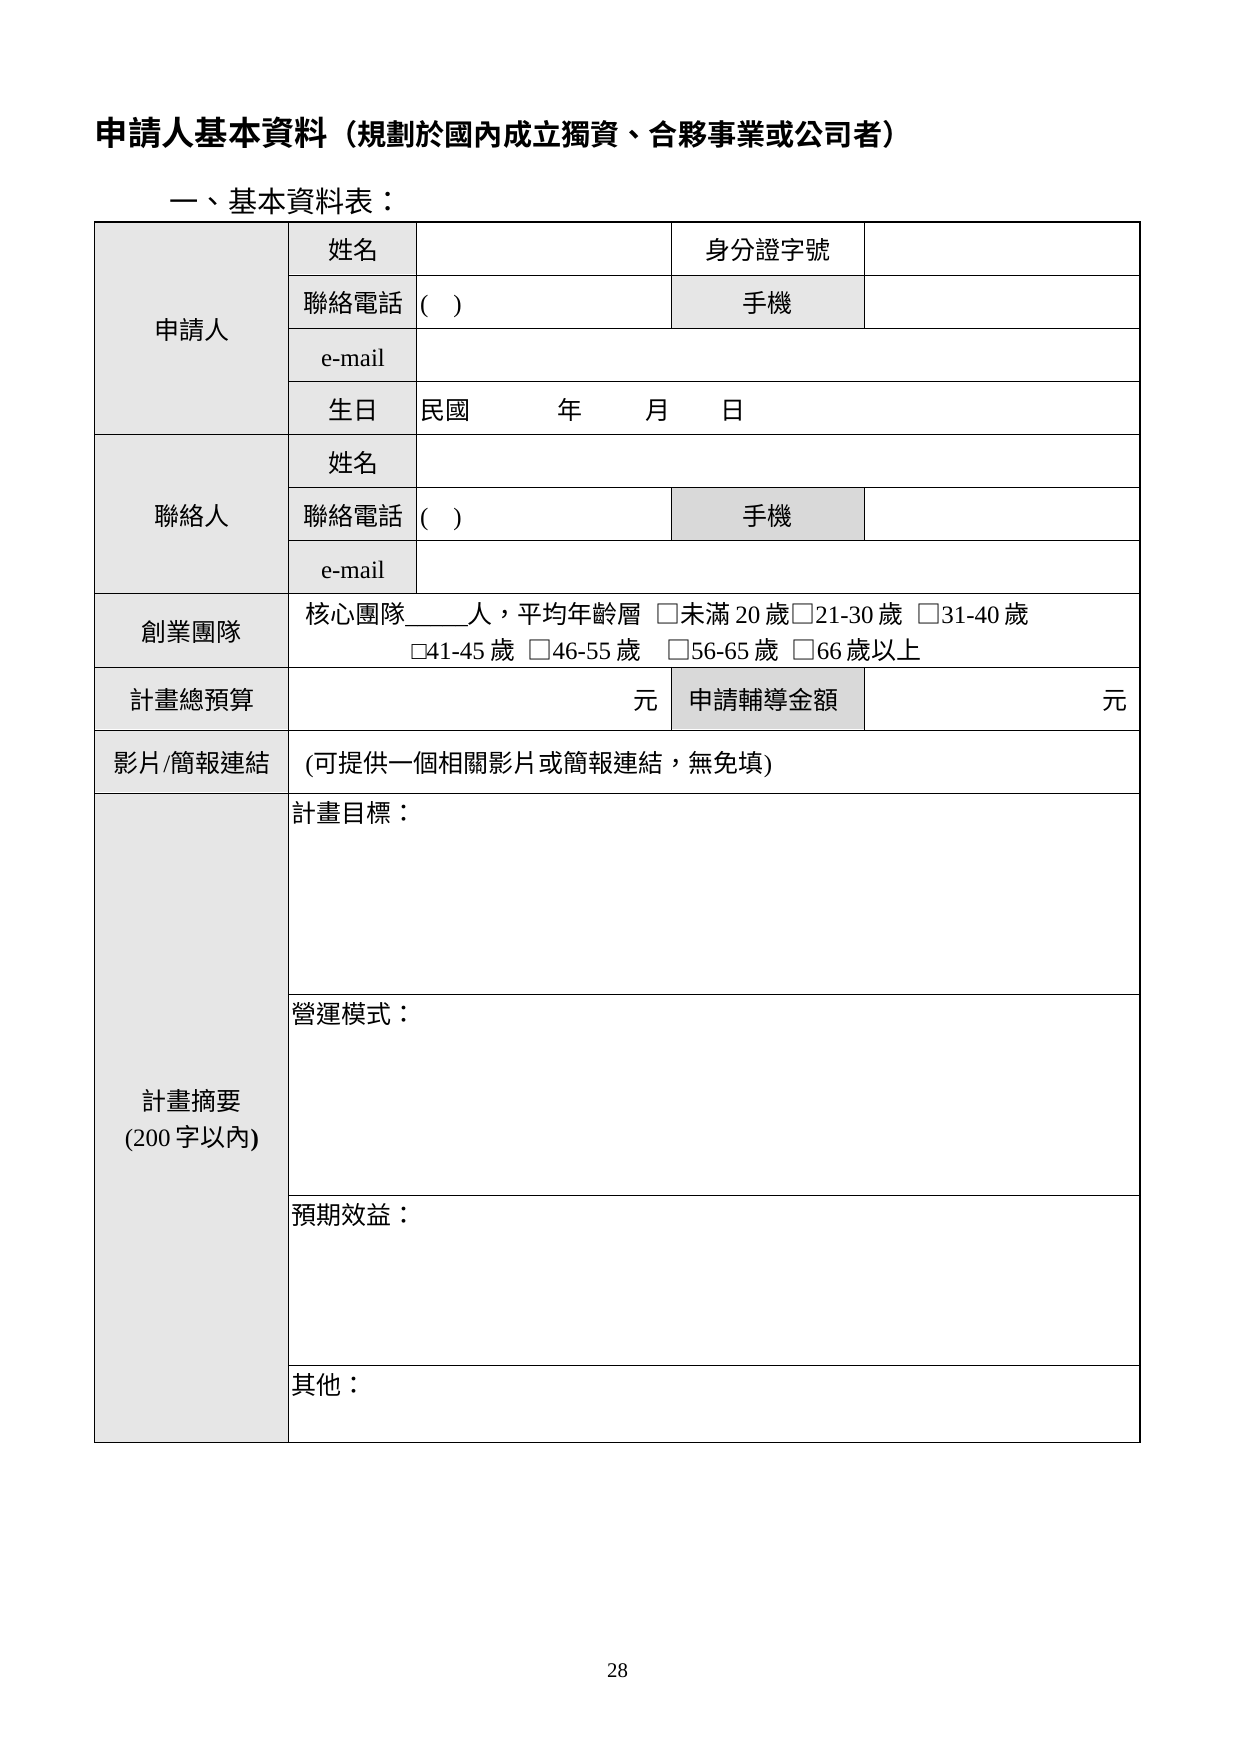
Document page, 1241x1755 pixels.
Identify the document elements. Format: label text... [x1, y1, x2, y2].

text 申請人基本資料（規劃於國內成立獨資、合夥事業或公司者） [94, 112, 1140, 154]
table_header 申請人 [95, 223, 288, 434]
table_cell 創業團隊 [95, 594, 288, 667]
table_cell [417, 329, 1139, 381]
table_cell 聯絡電話 [289, 276, 416, 328]
table_cell 姓名 [289, 435, 416, 487]
table_cell 核心團隊_____人，平均年齡層 □未滿20歲□21-30歲 □31-40歲 □41-45歲 □46-55歲 □56-65歲 □66歲以上 [289, 594, 1139, 667]
table_cell 元 [289, 668, 671, 729]
table_cell 申請輔導金額 [672, 668, 864, 729]
table_cell 計畫目標： [289, 794, 1139, 993]
table_cell 生日 [289, 382, 416, 434]
table_cell 元 [865, 668, 1139, 729]
table_cell 預期效益： [289, 1196, 1139, 1365]
table_cell 聯絡人 [95, 435, 288, 593]
table_cell 其他： [289, 1366, 1139, 1442]
table_cell [417, 435, 1139, 487]
table_cell e-mail [289, 541, 416, 593]
table_header [865, 223, 1139, 274]
text 一、基本資料表： [169, 179, 1140, 221]
table_cell 手機 [672, 276, 864, 328]
table_cell ( ) [417, 488, 671, 540]
table_cell e-mail [289, 329, 416, 381]
table_cell 手機 [672, 488, 864, 540]
table_cell 計畫總預算 [95, 668, 288, 729]
table_cell 營運模式： [289, 995, 1139, 1195]
table_cell 聯絡電話 [289, 488, 416, 540]
table_cell [865, 488, 1139, 540]
table_cell 計畫摘要 (200字以內) [95, 794, 288, 1442]
table_header 姓名 [289, 223, 416, 274]
table_cell 影片/簡報連結 [95, 731, 288, 792]
table_header [417, 223, 671, 274]
table_cell [417, 541, 1139, 593]
table_header 身分證字號 [672, 223, 864, 274]
table_cell ( ) [417, 276, 671, 328]
table_cell 民國 年 月 日 [417, 382, 1139, 434]
table_cell (可提供一個相關影片或簡報連結，無免填) [289, 731, 1139, 792]
table_cell [865, 276, 1139, 328]
